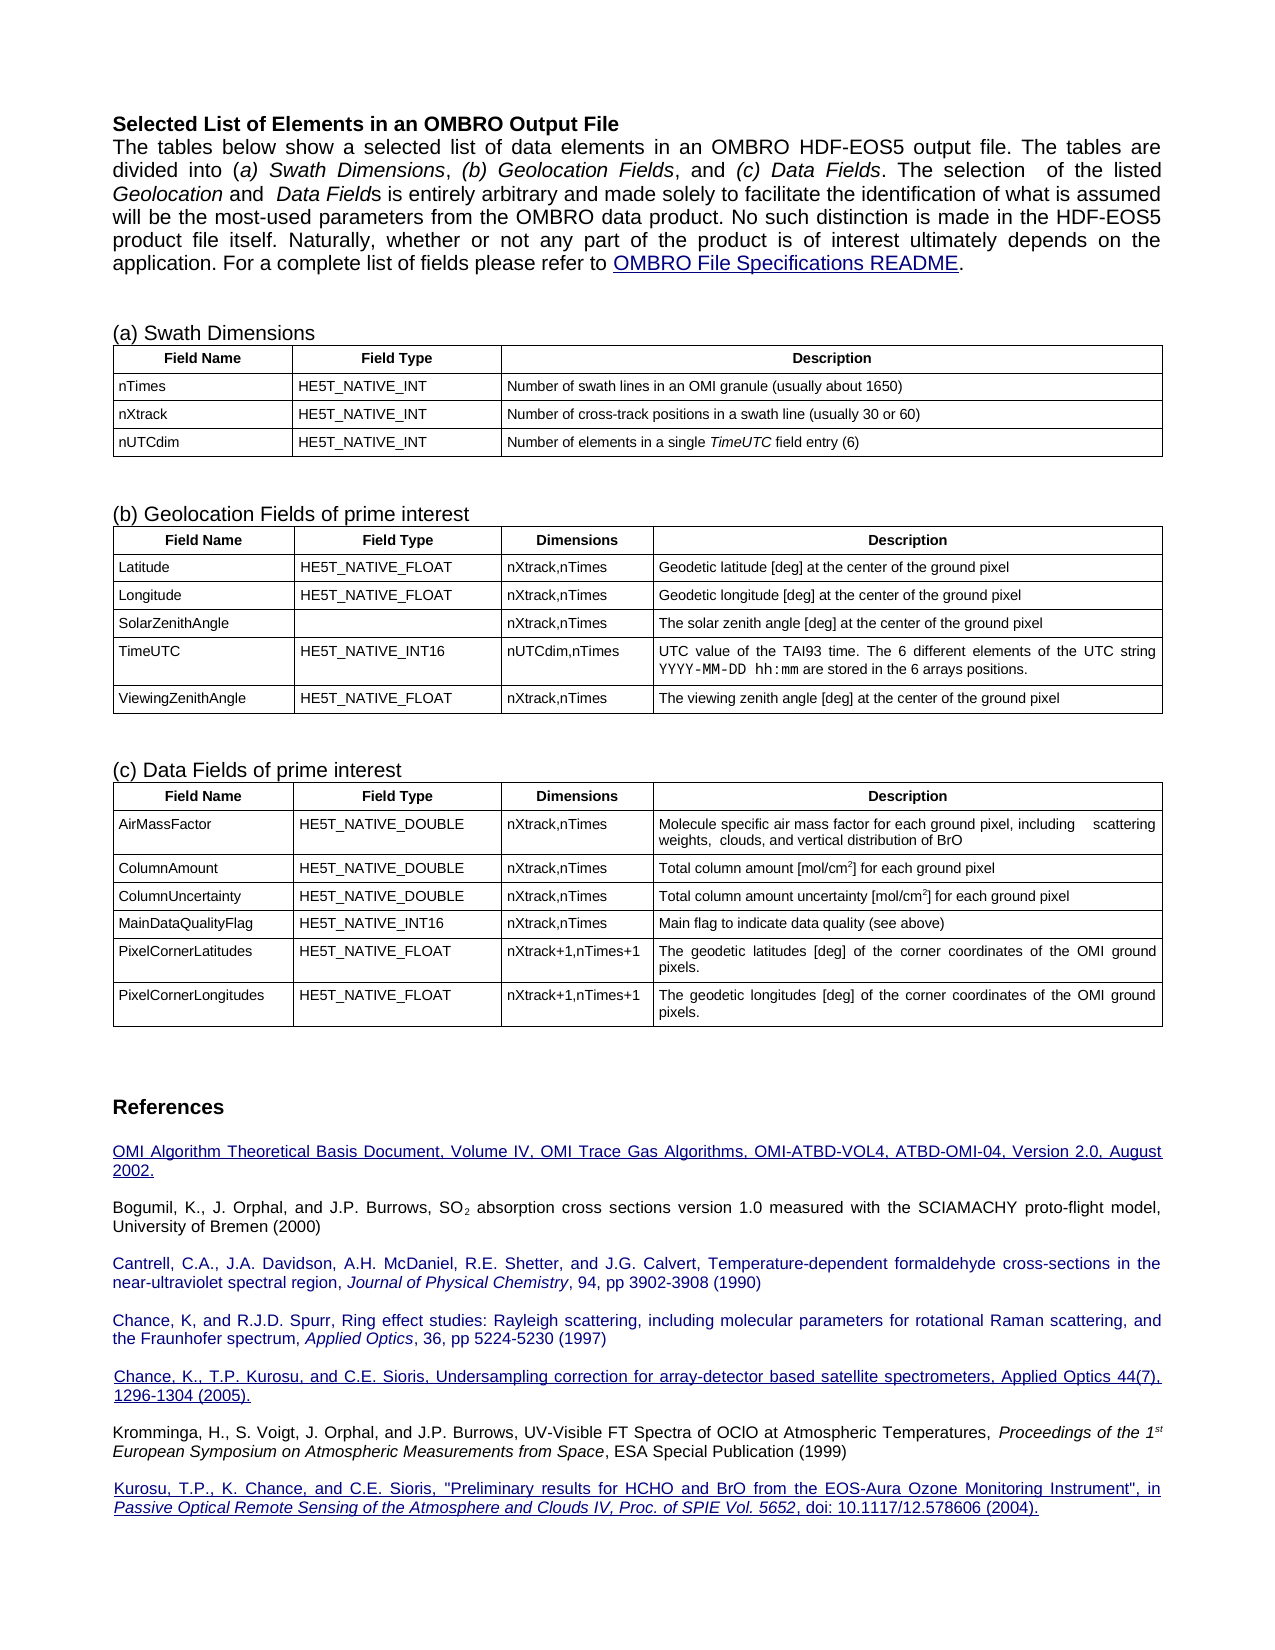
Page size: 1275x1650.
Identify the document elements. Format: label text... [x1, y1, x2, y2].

table_cell ViewingZenithAngle [114, 686, 294, 713]
table_cell The viewing zenith angle [deg] at the center of the ground pixel [654, 686, 1162, 713]
table_cell MainDataQualityFlag [114, 911, 293, 938]
table_cell nXtrack,nTimes [502, 686, 653, 713]
table_cell Number of cross-track positions in a swath line (usually 30 or 60) [502, 401, 1162, 428]
text OMI Algorithm Theoretical Basis Document, Volume IV, OMI Trace Gas Algorithms, OMI-ATBD-VOL4, ATBD-OMI-04, Version 2.0, August [112, 1142, 1162, 1158]
table_cell The geodetic longitudes [deg] of the corner coordinates of the OMI ground pixels. [654, 983, 1162, 1026]
table_cell Molecule specific air mass factor for each ground pixel, including scattering weights, clouds, and vertical distribution of BrO [654, 811, 1162, 854]
table_cell PixelCornerLatitudes [114, 939, 293, 982]
text The tables below show a selected list of data elements in an OMBRO HDF-EOS5 output file. The tables are divided into (a) Swath Dimensions, (b) Geolocation Fields, and (c) Data Fields. The selection of the listed Geolocation and Data Fields is entirely arbitrary and made solely to facilitate the identification of what is assumed will be the most-used parameters from the OMBRO data product. No such distinction is made in the HDF-EOS5 product file itself. Naturally, whether or not any part of the product is of interest ultimately depends on the application. For a complete list of fields please refer to OMBRO File Specifications README. [112, 136, 1162, 275]
table_header Field Name [114, 783, 293, 810]
text 2002. [112, 1159, 1162, 1179]
table_cell nXtrack,nTimes [502, 610, 653, 637]
table_cell nXtrack,nTimes [502, 883, 653, 910]
table_cell HE5T_NATIVE_FLOAT [295, 686, 501, 713]
table_cell The solar zenith angle [deg] at the center of the ground pixel [654, 610, 1162, 637]
table_cell HE5T_NATIVE_FLOAT [294, 939, 501, 982]
text Selected List of Elements in an OMBRO Output File [112, 112, 1162, 136]
text (c) Data Fields of prime interest [112, 759, 1162, 782]
table_cell TimeUTC [114, 638, 294, 685]
text Chance, K., T.P. Kurosu, and C.E. Sioris, Undersampling correction for array-detector based satellite spectrometers, Applied Optics 44(7), [114, 1367, 1162, 1383]
table_cell Number of swath lines in an OMI granule (usually about 1650) [502, 374, 1162, 400]
text Kurosu, T.P., K. Chance, and C.E. Sioris, "Preliminary results for HCHO and BrO from the EOS-Aura Ozone Monitoring Instrument", in [114, 1479, 1161, 1496]
table_cell Main flag to indicate data quality (see above) [654, 911, 1162, 938]
table_cell Total column amount uncertainty [mol/cm2] for each ground pixel [654, 883, 1162, 910]
table_cell The geodetic latitudes [deg] of the corner coordinates of the OMI ground pixels. [654, 939, 1162, 982]
table_cell nXtrack,nTimes [502, 811, 653, 854]
table_cell nUTCdim [114, 429, 292, 456]
table_cell HE5T_NATIVE_FLOAT [295, 555, 501, 581]
table_header Field Type [293, 346, 501, 373]
table_cell HE5T_NATIVE_INT [293, 374, 501, 400]
text Bogumil, K., J. Orphal, and J.P. Burrows, SO2 absorption cross sections version 1.0 measured with the SCIAMACHY proto-flight model, University of Bremen (2000) [112, 1198, 1162, 1236]
table_cell HE5T_NATIVE_INT16 [294, 911, 501, 938]
table_cell HE5T_NATIVE_INT [293, 401, 501, 428]
table_cell HE5T_NATIVE_DOUBLE [294, 855, 501, 882]
table_cell nXtrack+1,nTimes+1 [502, 983, 653, 1026]
table_cell nXtrack+1,nTimes+1 [502, 939, 653, 982]
table_header Dimensions [502, 527, 653, 554]
text Passive Optical Remote Sensing of the Atmosphere and Clouds IV, Proc. of SPIE Vol. 5652, doi: 10.1117/12.578606 (2004). [114, 1497, 1161, 1517]
table_cell nXtrack [114, 401, 292, 428]
table_cell Geodetic longitude [deg] at the center of the ground pixel [654, 582, 1162, 609]
table_cell AirMassFactor [114, 811, 293, 854]
table_cell HE5T_NATIVE_FLOAT [294, 983, 501, 1026]
table_cell HE5T_NATIVE_DOUBLE [294, 811, 501, 854]
table_header Description [502, 346, 1162, 373]
table_cell ColumnAmount [114, 855, 293, 882]
table_cell nUTCdim,nTimes [502, 638, 653, 685]
table_cell Total column amount [mol/cm2] for each ground pixel [654, 855, 1162, 882]
text (b) Geolocation Fields of prime interest [112, 503, 1162, 526]
text References [112, 1096, 1162, 1119]
table_cell SolarZenithAngle [114, 610, 294, 637]
table_header Description [654, 527, 1162, 554]
table_cell HE5T_NATIVE_INT16 [295, 638, 501, 685]
table_cell UTC value of the TAI93 time. The 6 different elements of the UTC string YYYY-MM-DD hh:mm are stored in the 6 arrays positions. [654, 638, 1162, 685]
table_cell Latitude [114, 555, 294, 581]
table_cell Geodetic latitude [deg] at the center of the ground pixel [654, 555, 1162, 581]
text Cantrell, C.A., J.A. Davidson, A.H. McDaniel, R.E. Shetter, and J.G. Calvert, Temperature-dependent formaldehyde cross-sections in the near-ultraviolet spectral region, Journal of Physical Chemistry, 94, pp 3902-3908 (1990) [112, 1254, 1162, 1292]
table_cell HE5T_NATIVE_DOUBLE [294, 883, 501, 910]
table_header Field Type [294, 783, 501, 810]
table_header Field Type [295, 527, 501, 554]
text 1296-1304 (2005). [114, 1384, 1162, 1404]
table_cell nXtrack,nTimes [502, 855, 653, 882]
table_cell nTimes [114, 374, 292, 400]
table_cell nXtrack,nTimes [502, 555, 653, 581]
table_cell HE5T_NATIVE_FLOAT [295, 582, 501, 609]
table_header Field Name [114, 346, 292, 373]
text Chance, K, and R.J.D. Spurr, Ring effect studies: Rayleigh scattering, including molecular parameters for rotational Raman scattering, and the Fraunhofer spectrum, Applied Optics, 36, pp 5224-5230 (1997) [112, 1311, 1162, 1348]
table_header Description [654, 783, 1162, 810]
table_cell PixelCornerLongitudes [114, 983, 293, 1026]
table_cell HE5T_NATIVE_INT [293, 429, 501, 456]
text (a) Swath Dimensions [112, 322, 1162, 345]
table_header Field Name [114, 527, 294, 554]
table_cell ColumnUncertainty [114, 883, 293, 910]
text Kromminga, H., S. Voigt, J. Orphal, and J.P. Burrows, UV-Visible FT Spectra of OClO at Atmospheric Temperatures, Proceedings of the 1st European Symposium on Atmospheric Measurements from Space, ESA Special Publication (1999) [112, 1423, 1162, 1461]
table_cell nXtrack,nTimes [502, 582, 653, 609]
table_header Dimensions [502, 783, 653, 810]
table_cell [295, 610, 501, 637]
table_cell Longitude [114, 582, 294, 609]
table_cell nXtrack,nTimes [502, 911, 653, 938]
table_cell Number of elements in a single TimeUTC field entry (6) [502, 429, 1162, 456]
